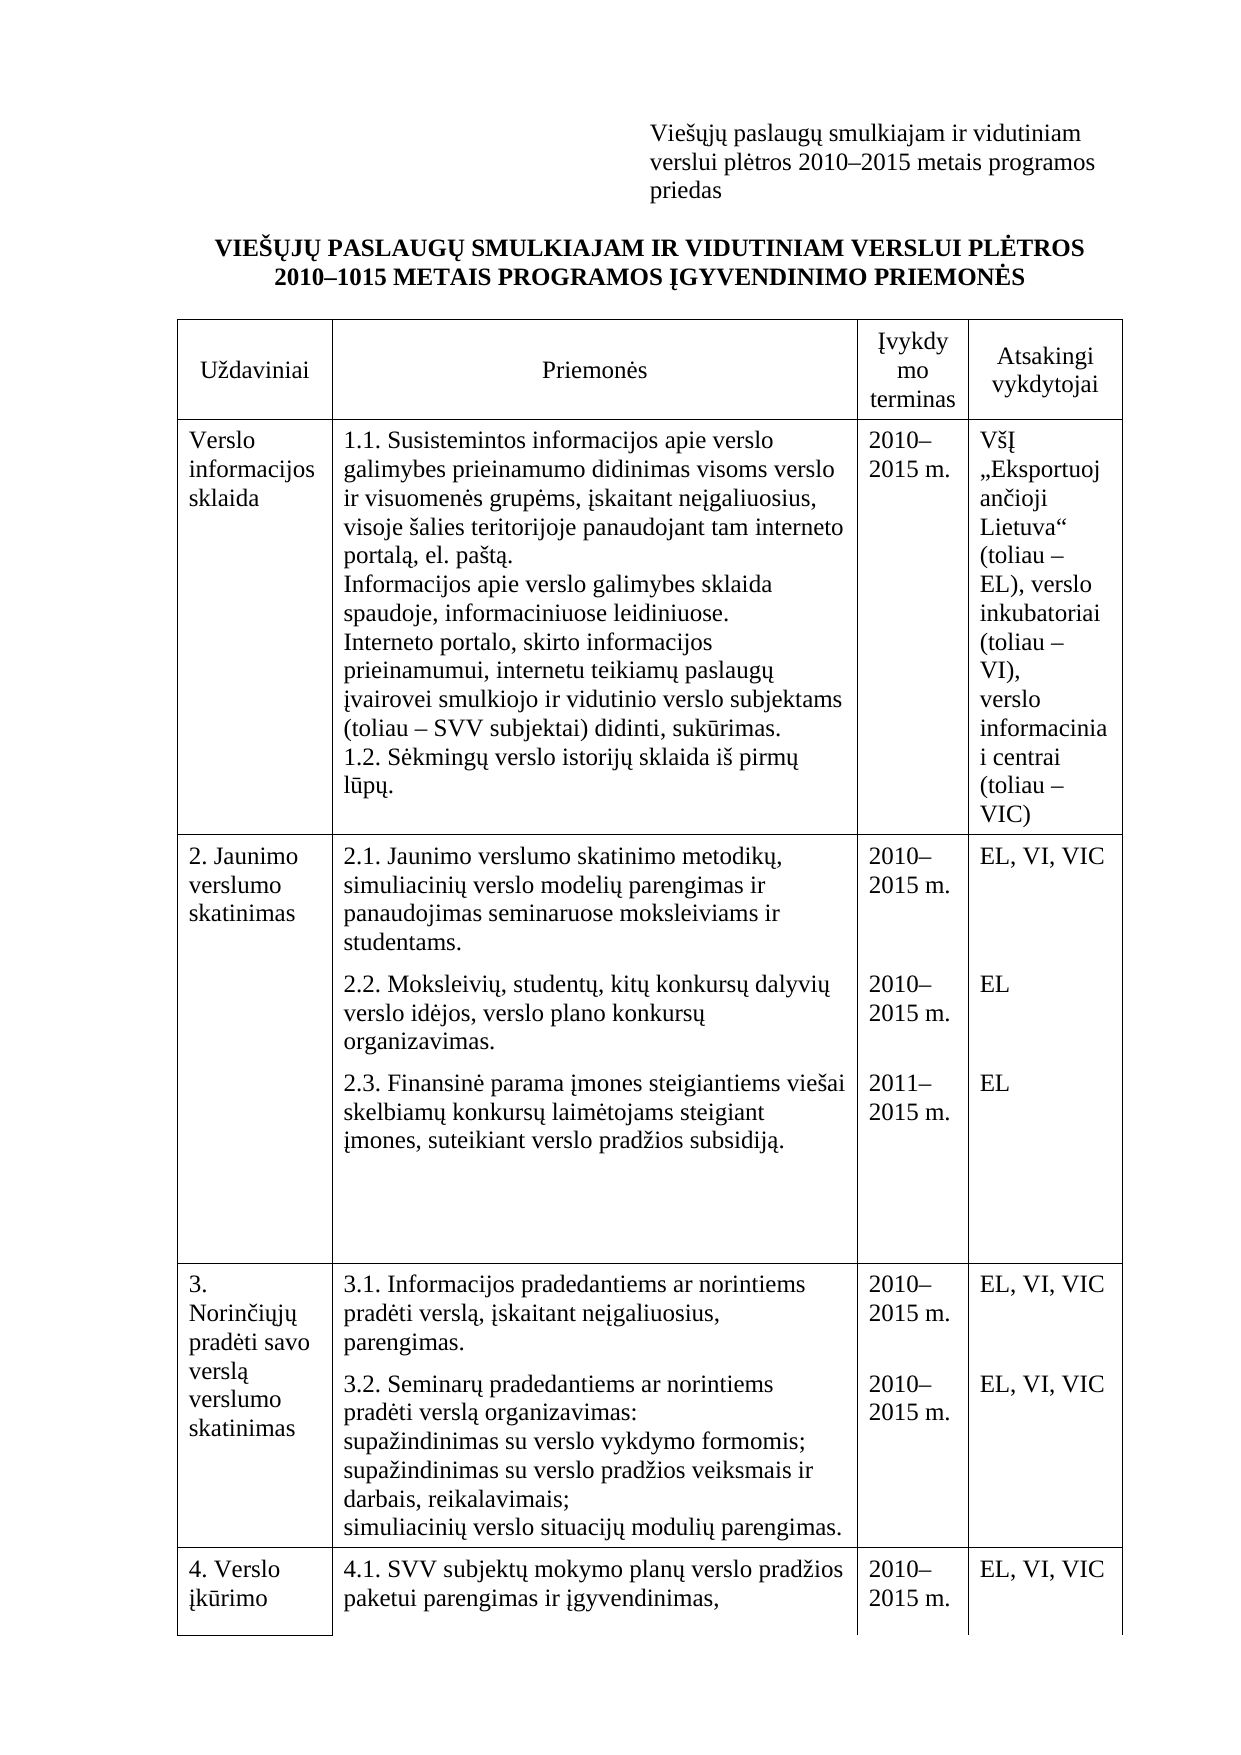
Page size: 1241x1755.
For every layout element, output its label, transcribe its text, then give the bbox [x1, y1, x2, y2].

text verslui plėtros 2010–2015 metais programos [649, 147, 1122, 176]
table_cell 2011–2015 m. [858, 1061, 968, 1263]
table_cell EL, VI, VIC [969, 1264, 1122, 1362]
table_header Įvykdymo terminas [858, 320, 968, 418]
table_cell 2010–2015 m. [858, 420, 968, 834]
table_cell 2010–2015 m. [858, 1362, 968, 1547]
table_cell 2. Jaunimo verslumo skatinimas [178, 835, 332, 1263]
table_cell VšĮ „Eksportuojančioji Lietuva“ (toliau – EL), verslo inkubatoriai (toliau – VI), verslo informaciniai centrai (toliau – VIC) [969, 420, 1122, 834]
table_cell 4.1. SVV subjektų mokymo planų verslo pradžios paketui parengimas ir įgyvendinimas, [333, 1548, 857, 1635]
table_cell 2010–2015 m. [858, 962, 968, 1061]
table_cell EL, VI, VIC [969, 835, 1122, 962]
text 2010–1015 METAIS PROGRAMOS ĮGYVENDINIMO PRIEMONĖS [177, 262, 1122, 291]
table_cell Verslo informacijos sklaida [178, 420, 332, 834]
table_cell 2.1. Jaunimo verslumo skatinimo metodikų, simuliacinių verslo modelių parengimas ir panaudojimas seminaruose moksleiviams ir studentams. [333, 835, 857, 962]
table_cell 3.1. Informacijos pradedantiems ar norintiems pradėti verslą, įskaitant neįgaliuosius, parengimas. [333, 1264, 857, 1362]
table_cell 3. Norinčiųjų pradėti savo verslą verslumo skatinimas [178, 1264, 332, 1547]
table_cell 2.2. Moksleivių, studentų, kitų konkursų dalyvių verslo idėjos, verslo plano konkursų organizavimas. [333, 962, 857, 1061]
table_cell 1.1. Susistemintos informacijos apie verslo galimybes prieinamumo didinimas visoms verslo ir visuomenės grupėms, įskaitant neįgaliuosius, visoje šalies teritorijoje panaudojant tam interneto portalą, el. paštą. Informacijos apie verslo galimybes sklaida spaudoje, informaciniuose leidiniuose. Interneto portalo, skirto informacijos prieinamumui, internetu teikiamų paslaugų įvairovei smulkiojo ir vidutinio verslo subjektams (toliau – SVV subjektai) didinti, sukūrimas. 1.2. Sėkmingų verslo istorijų sklaida iš pirmų lūpų. [333, 420, 857, 834]
table_cell 3.2. Seminarų pradedantiems ar norintiems pradėti verslą organizavimas: supažindinimas su verslo vykdymo formomis; supažindinimas su verslo pradžios veiksmais ir darbais, reikalavimais; simuliacinių verslo situacijų modulių parengimas. [333, 1362, 857, 1547]
table_cell 2010–2015 m. [858, 1548, 968, 1635]
table_cell EL, VI, VIC [969, 1548, 1122, 1635]
table_cell 2.3. Finansinė parama įmones steigiantiems viešai skelbiamų konkursų laimėtojams steigiant įmones, suteikiant verslo pradžios subsidiją. [333, 1061, 857, 1263]
table_cell EL, VI, VIC [969, 1362, 1122, 1547]
table_cell 4. Verslo įkūrimo [178, 1548, 332, 1635]
table_cell 2010–2015 m. [858, 835, 968, 962]
table_header Uždaviniai [178, 320, 332, 418]
table_header Priemonės [333, 320, 857, 418]
text priedas [649, 176, 1122, 204]
text Viešųjų paslaugų smulkiajam ir vidutiniam [649, 118, 1122, 147]
table_cell 2010–2015 m. [858, 1264, 968, 1362]
table_cell EL [969, 1061, 1122, 1263]
table_cell EL [969, 962, 1122, 1061]
text VIEŠŲJŲ PASLAUGŲ SMULKIAJAM IR VIDUTINIAM VERSLUI PLĖTROS [177, 233, 1122, 262]
table_header Atsakingi vykdytojai [969, 320, 1122, 418]
